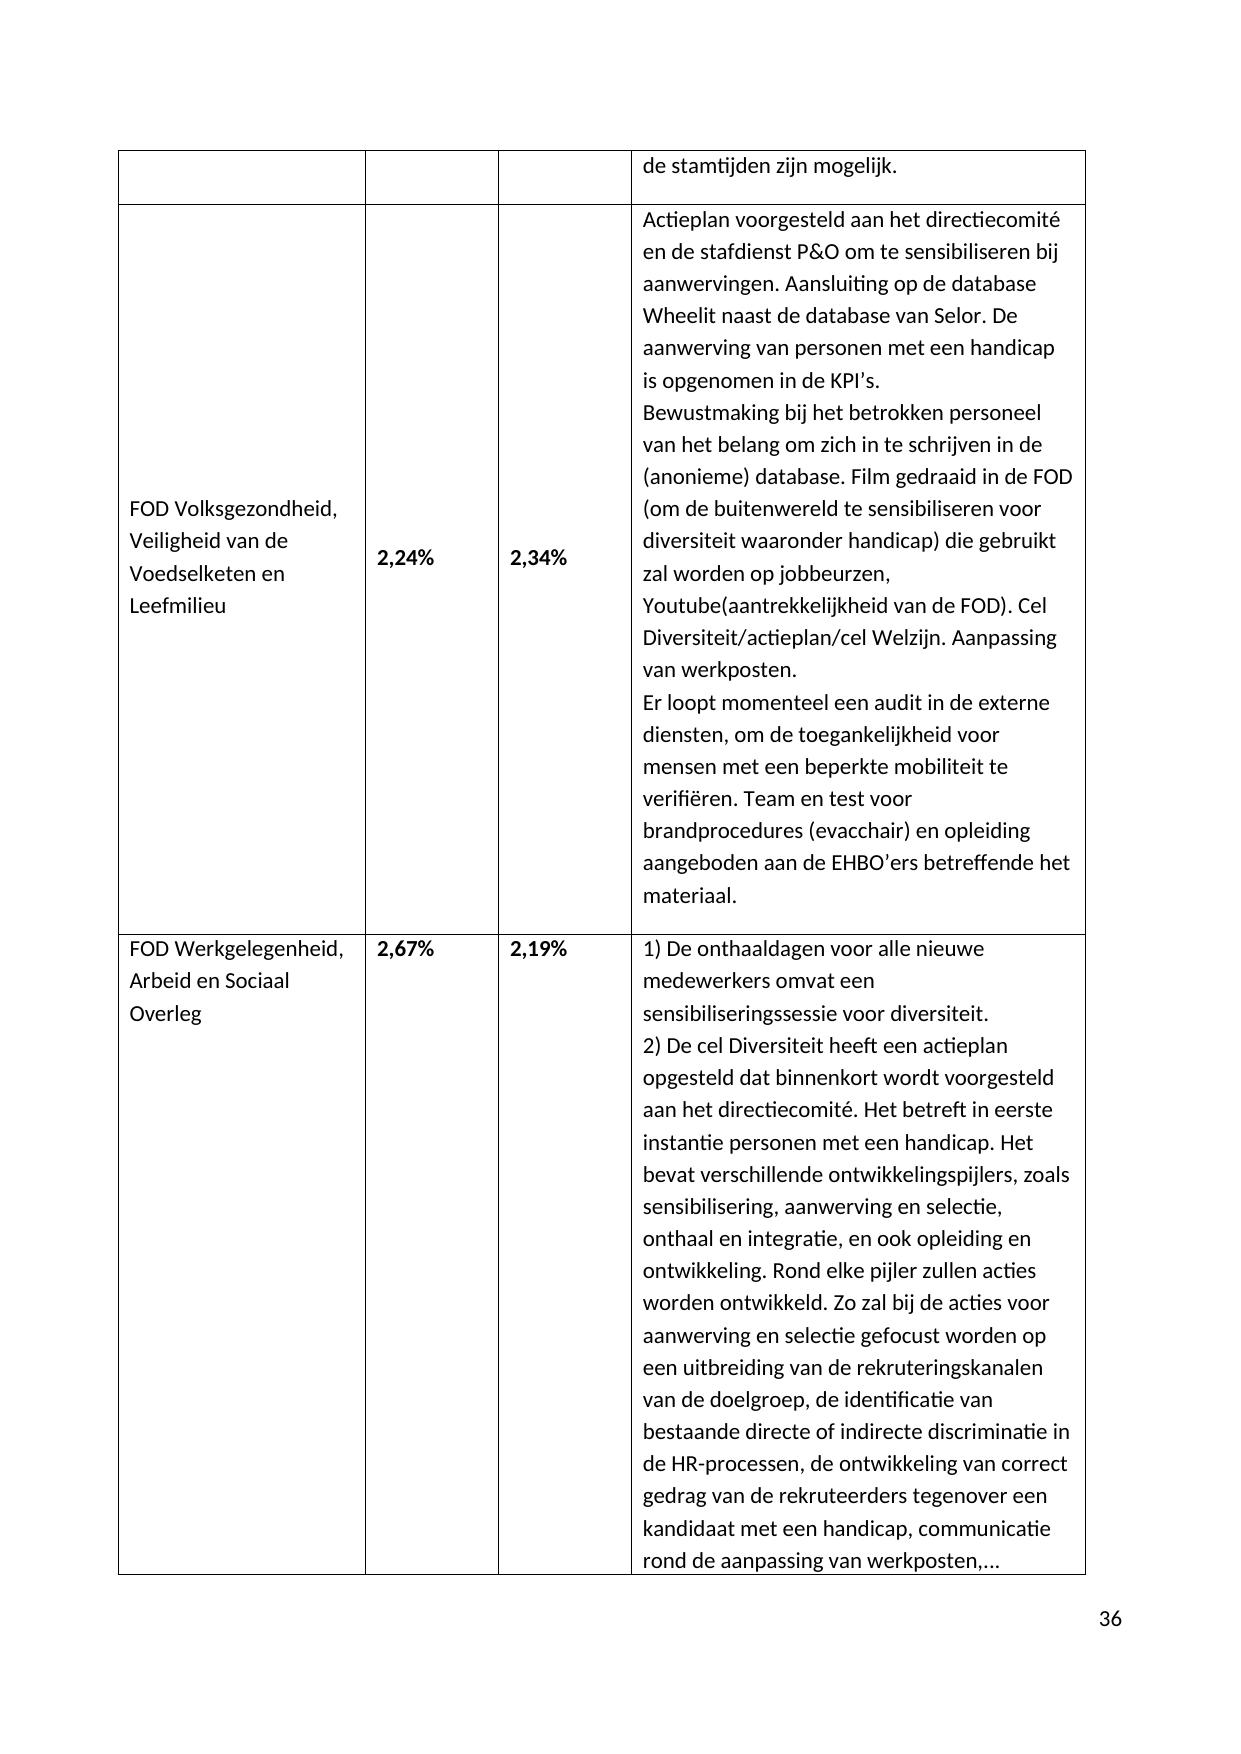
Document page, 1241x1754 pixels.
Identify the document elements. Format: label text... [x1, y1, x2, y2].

table_cell 2,24% [366, 205, 498, 933]
table_cell Actieplan voorgesteld aan het directiecomité en de stafdienst P&O om te sensibiliseren bij aanwervingen. Aansluiting op de database Wheelit naast de database van Selor. De aanwerving van personen met een handicap is opgenomen in de KPI’s. Bewustmaking bij het betrokken personeel van het belang om zich in te schrijven in de (anonieme) database. Film gedraaid in de FOD (om de buitenwereld te sensibiliseren voor diversiteit waaronder handicap) die gebruikt zal worden op jobbeurzen, Youtube(aantrekkelijkheid van de FOD). Cel Diversiteit/actieplan/cel Welzijn. Aanpassing van werkposten. Er loopt momenteel een audit in de externe diensten, om de toegankelijkheid voor mensen met een beperkte mobiliteit te verifiëren. Team en test voor brandprocedures (evacchair) en opleiding aangeboden aan de EHBO’ers betreffende het materiaal. [632, 205, 1085, 933]
table_cell 2,19% [499, 935, 631, 1574]
table_cell FOD Volksgezondheid, Veiligheid van de Voedselketen en Leefmilieu [119, 205, 365, 933]
table_cell 2,67% [366, 935, 498, 1574]
table_cell [499, 151, 631, 204]
table_cell 1) De onthaaldagen voor alle nieuwe medewerkers omvat een sensibiliseringssessie voor diversiteit. 2) De cel Diversiteit heeft een actieplan opgesteld dat binnenkort wordt voorgesteld aan het directiecomité. Het betreft in eerste instantie personen met een handicap. Het bevat verschillende ontwikkelingspijlers, zoals sensibilisering, aanwerving en selectie, onthaal en integratie, en ook opleiding en ontwikkeling. Rond elke pijler zullen acties worden ontwikkeld. Zo zal bij de acties voor aanwerving en selectie gefocust worden op een uitbreiding van de rekruteringskanalen van de doelgroep, de identificatie van bestaande directe of indirecte discriminatie in de HR-processen, de ontwikkeling van correct gedrag van de rekruteerders tegenover een kandidaat met een handicap, communicatie rond de aanpassing van werkposten,... [632, 935, 1085, 1574]
table_cell de stamtijden zijn mogelijk. [632, 151, 1085, 204]
table_cell [366, 151, 498, 204]
table_cell 2,34% [499, 205, 631, 933]
table_cell FOD Werkgelegenheid, Arbeid en Sociaal Overleg [119, 935, 365, 1574]
table_cell [119, 151, 365, 204]
